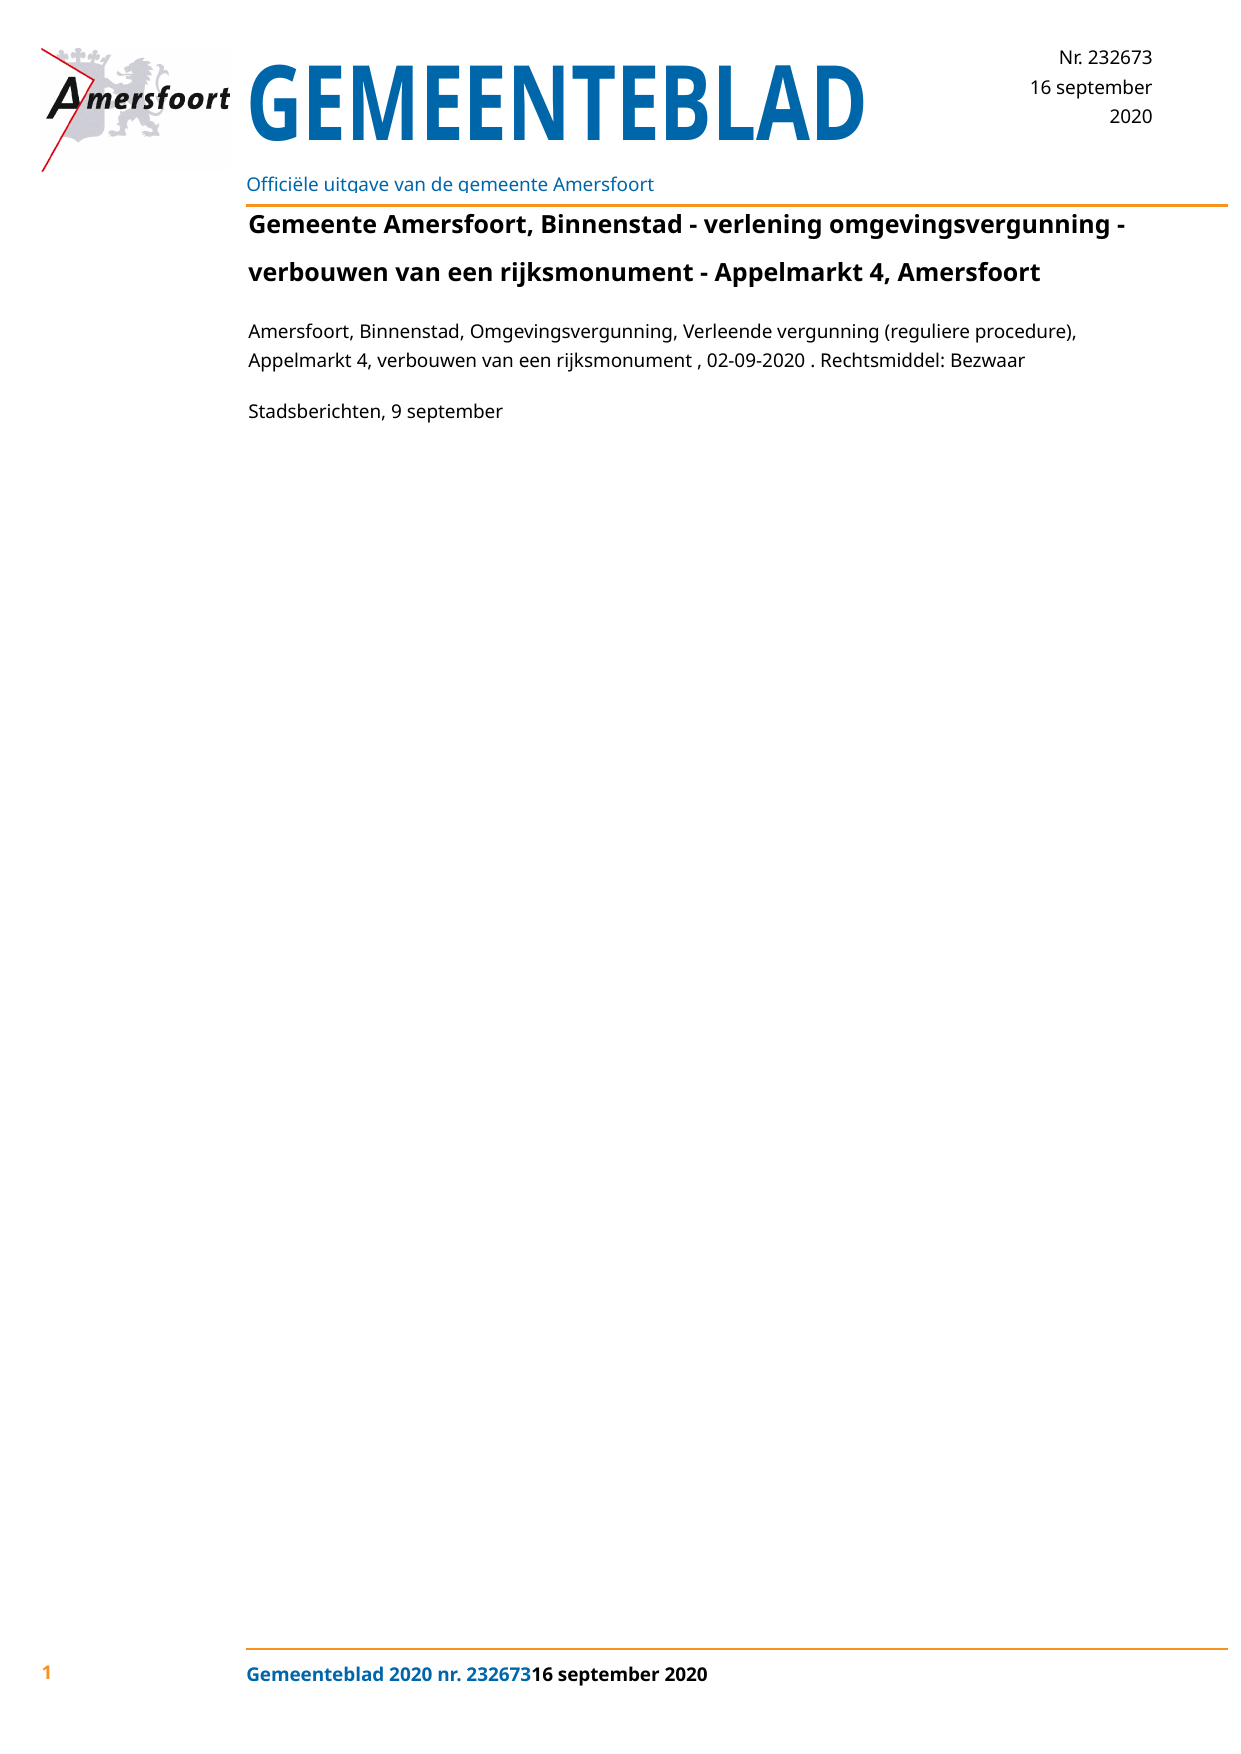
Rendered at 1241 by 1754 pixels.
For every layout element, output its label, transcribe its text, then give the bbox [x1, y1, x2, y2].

text Stadsberichten, 9 september [248, 398, 1152, 424]
picture [41, 47, 231, 172]
text Gemeente Amersfoort, Binnenstad - verlening omgevingsvergunning - verbouwen van een rijksmonument - Appelmarkt 4, Amersfoort [248, 207, 1152, 288]
text Amersfoort, Binnenstad, Omgevingsvergunning, Verleende vergunning (reguliere procedure), Appelmarkt 4, verbouwen van een rijksmonument , 02-09-2020 . Rechtsmiddel: Bezwaar [248, 318, 1152, 373]
